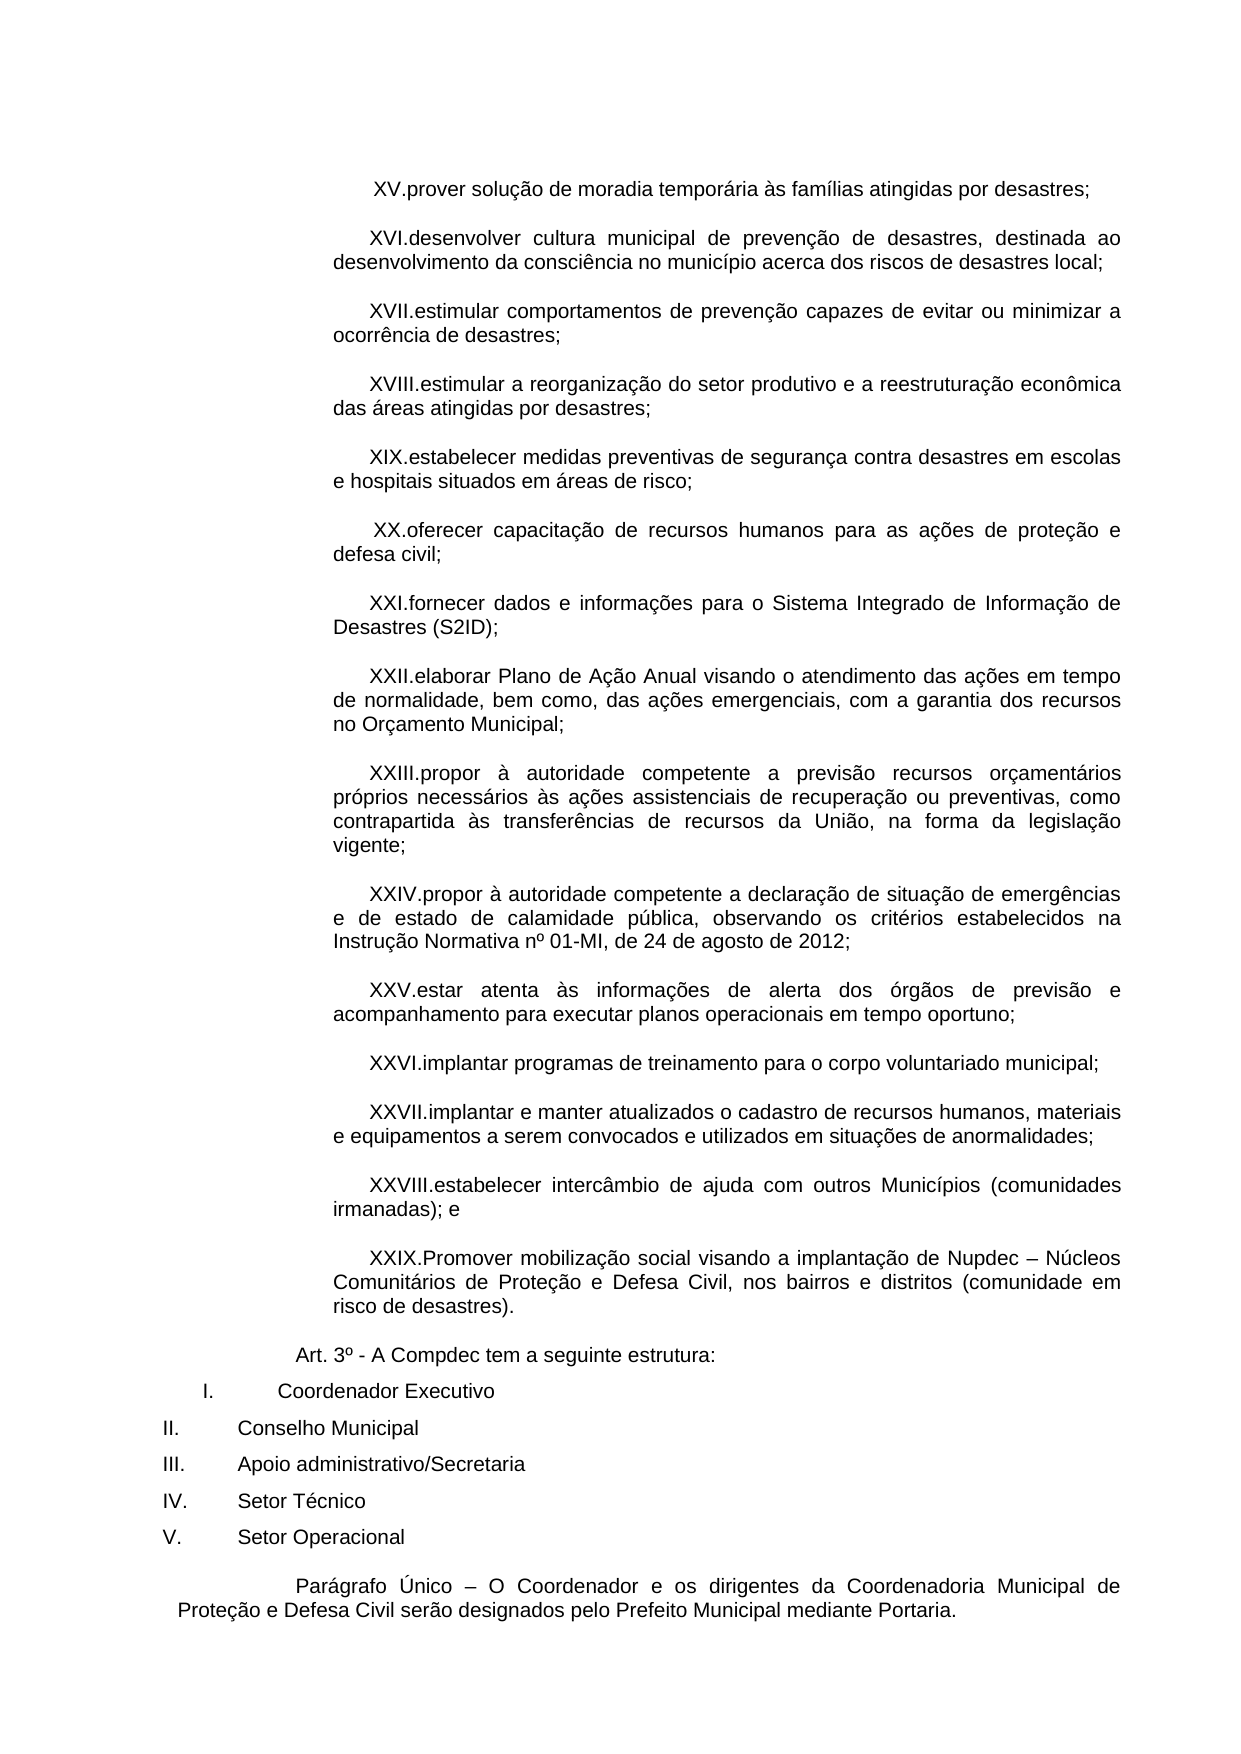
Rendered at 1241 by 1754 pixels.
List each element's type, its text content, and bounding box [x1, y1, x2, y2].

list implantar programas de treinamento para o corpo voluntariado municipal; [295, 1051, 1122, 1075]
list Apoio administrativo/Secretaria [162, 1452, 1122, 1476]
list propor à autoridade competente a declaração de situação de emergências e de estado de calamidade pública, observando os critérios estabelecidos na Instrução Normativa nº 01-MI, de 24 de agosto de 2012; [295, 881, 1122, 953]
text Parágrafo Único – O Coordenador e os dirigentes da Coordenadoria Municipal de Proteção e Defesa Civil serão designados pelo Prefeito Municipal mediante Portaria. [177, 1574, 1122, 1622]
text Art. 3º - A Compdec tem a seguinte estrutura: [177, 1343, 1122, 1367]
list fornecer dados e informações para o Sistema Integrado de Informação de Desastres (S2ID); [295, 591, 1122, 639]
list Conselho Municipal [162, 1416, 1122, 1440]
list Promover mobilização social visando a implantação de Nupdec – Núcleos Comunitários de Proteção e Defesa Civil, nos bairros e distritos (comunidade em risco de desastres). [295, 1246, 1122, 1318]
list prover solução de moradia temporária às famílias atingidas por desastres; [295, 177, 1122, 201]
list Setor Técnico [162, 1489, 1122, 1513]
list estimular comportamentos de prevenção capazes de evitar ou minimizar a ocorrência de desastres; [295, 299, 1122, 347]
list implantar e manter atualizados o cadastro de recursos humanos, materiais e equipamentos a serem convocados e utilizados em situações de anormalidades; [295, 1100, 1122, 1148]
list oferecer capacitação de recursos humanos para as ações de proteção e defesa civil; [295, 518, 1122, 566]
list estimular a reorganização do setor produtivo e a reestruturação econômica das áreas atingidas por desastres; [295, 372, 1122, 420]
list Coordenador Executivo [202, 1379, 1122, 1403]
list estar atenta às informações de alerta dos órgãos de previsão e acompanhamento para executar planos operacionais em tempo oportuno; [295, 978, 1122, 1026]
list propor à autoridade competente a previsão recursos orçamentários próprios necessários às ações assistenciais de recuperação ou preventivas, como contrapartida às transferências de recursos da União, na forma da legislação vigente; [295, 761, 1122, 856]
list estabelecer medidas preventivas de segurança contra desastres em escolas e hospitais situados em áreas de risco; [295, 445, 1122, 493]
list elaborar Plano de Ação Anual visando o atendimento das ações em tempo de normalidade, bem como, das ações emergenciais, com a garantia dos recursos no Orçamento Municipal; [295, 664, 1122, 736]
list Setor Operacional [162, 1525, 1122, 1549]
list desenvolver cultura municipal de prevenção de desastres, destinada ao desenvolvimento da consciência no município acerca dos riscos de desastres local; [295, 226, 1122, 274]
list estabelecer intercâmbio de ajuda com outros Municípios (comunidades irmanadas); e [295, 1173, 1122, 1221]
